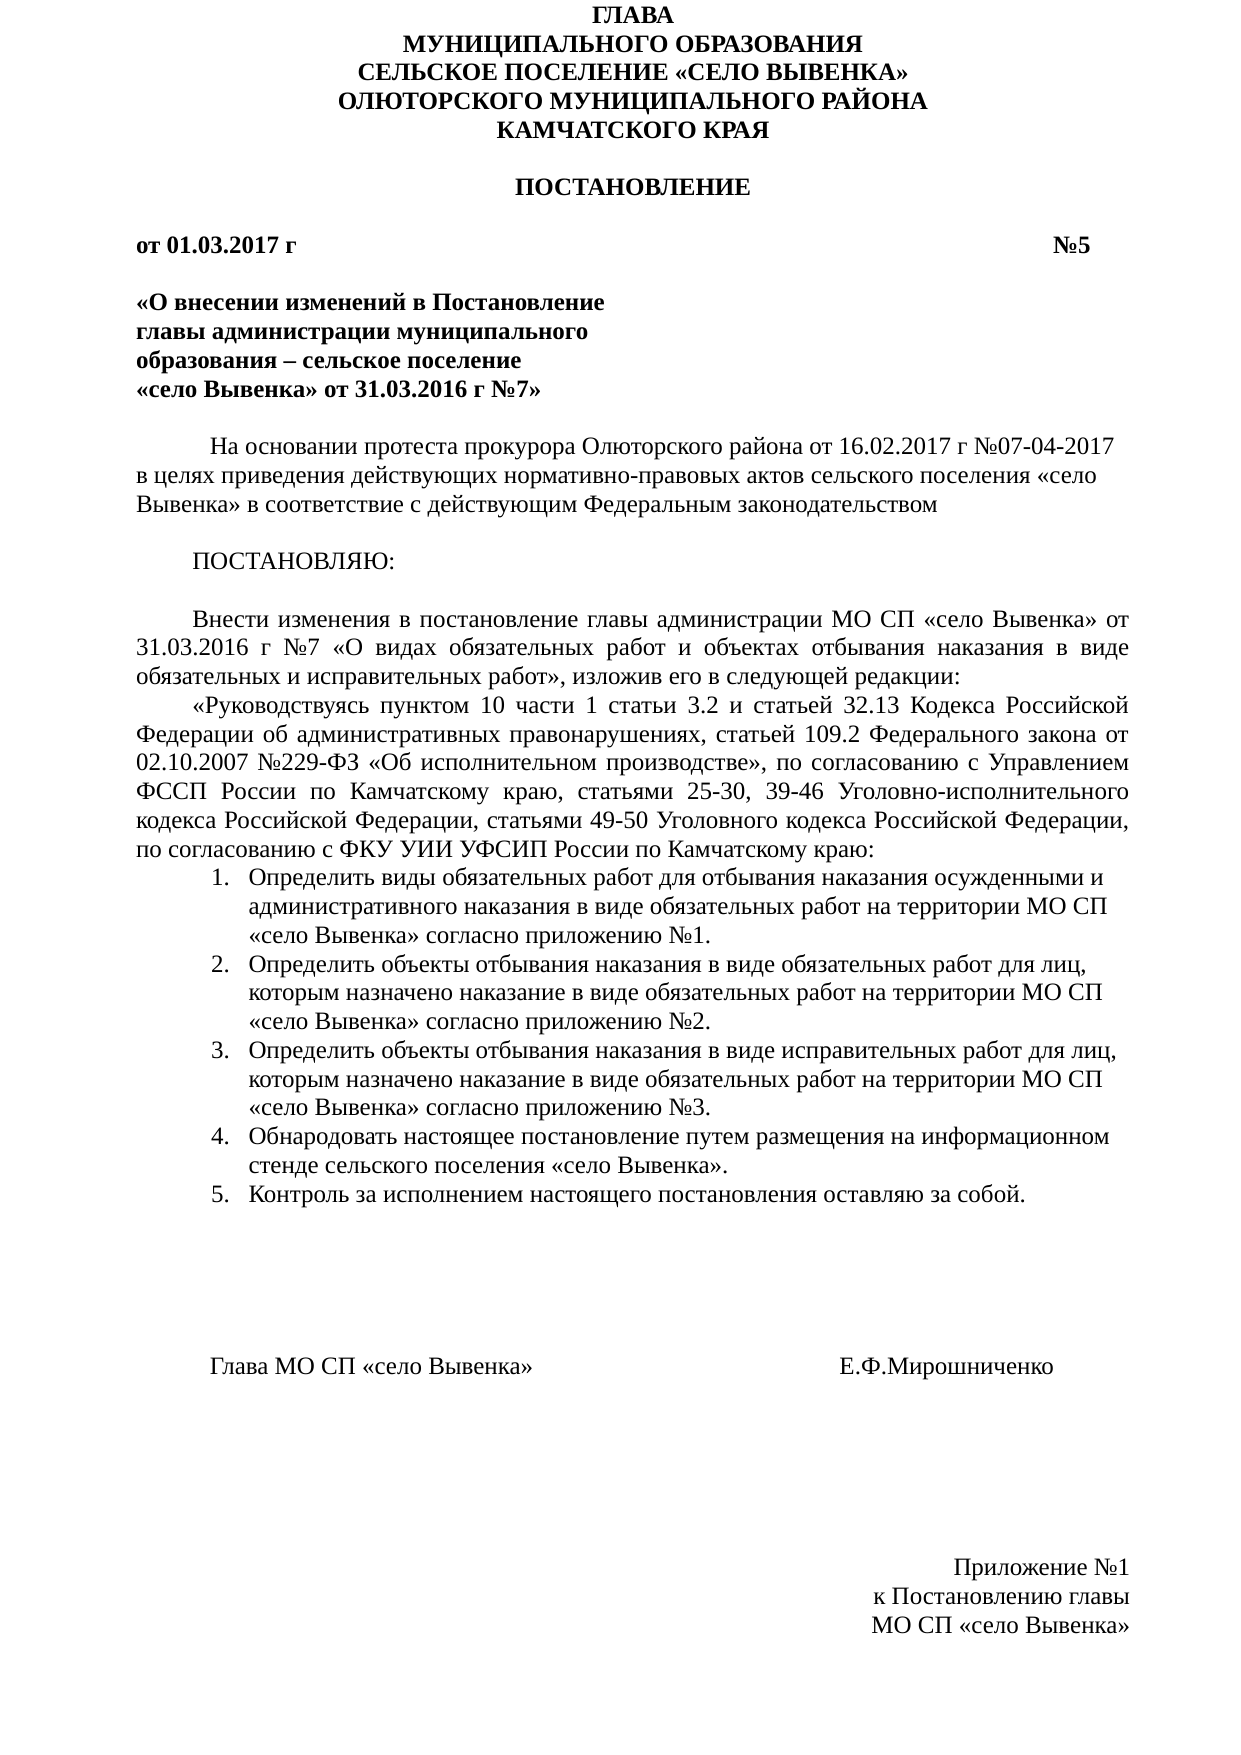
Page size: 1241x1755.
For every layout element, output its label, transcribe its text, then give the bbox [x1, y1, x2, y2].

text «О внесении изменений в Постановление [136, 287, 1130, 316]
text образования – сельское поселение [136, 345, 1130, 374]
text КАМЧАТСКОГО КРАЯ [136, 115, 1130, 144]
text Внести изменения в постановление главы администрации МО СП «село Вывенка» от 31.03.2016 г №7 «О видах обязательных работ и объектах отбывания наказания в виде обязательных и исправительных работ», изложив его в следующей редакции: [136, 604, 1130, 690]
list Определить объекты отбывания наказания в виде исправительных работ для лиц, которым назначено наказание в виде обязательных работ на территории МО СП «село Вывенка» согласно приложению №3. [211, 1035, 1130, 1121]
text На основании протеста прокурора Олюторского района от 16.02.2017 г №07-04-2017 в целях приведения действующих нормативно-правовых актов сельского поселения «село Вывенка» в соответствие с действующим Федеральным законодательством [136, 431, 1130, 517]
text ПОСТАНОВЛЯЮ: [136, 546, 1130, 575]
text Приложение №1 [136, 1552, 1130, 1581]
text «село Вывенка» от 31.03.2016 г №7» [136, 374, 1130, 402]
text «Руководствуясь пунктом 10 части 1 статьи 3.2 и статьей 32.13 Кодекса Российской Федерации об административных правонарушениях, статьей 109.2 Федерального закона от 02.10.2007 №229-ФЗ «Об исполнительном производстве», по согласованию с Управлением ФССП России по Камчатскому краю, статьями 25-30, 39-46 Уголовно-исполнительного кодекса Российской Федерации, статьями 49-50 Уголовного кодекса Российской Федерации, по согласованию с ФКУ УИИ УФСИП России по Камчатскому краю: [136, 690, 1130, 862]
text СЕЛЬСКОЕ ПОСЕЛЕНИЕ «СЕЛО ВЫВЕНКА» [136, 57, 1130, 86]
text к Постановлению главы [136, 1581, 1130, 1610]
text главы администрации муниципального [136, 316, 1130, 345]
list Определить виды обязательных работ для отбывания наказания осужденными и административного наказания в виде обязательных работ на территории МО СП «село Вывенка» согласно приложению №1. [211, 862, 1130, 949]
list Контроль за исполнением настоящего постановления оставляю за собой. [211, 1179, 1130, 1207]
text Глава МО СП «село Вывенка» Е.Ф.Мирошниченко [136, 1351, 1130, 1380]
text МО СП «село Вывенка» [136, 1610, 1130, 1639]
text ОЛЮТОРСКОГО МУНИЦИПАЛЬНОГО РАЙОНА [136, 86, 1130, 115]
list Определить объекты отбывания наказания в виде обязательных работ для лиц, которым назначено наказание в виде обязательных работ на территории МО СП «село Вывенка» согласно приложению №2. [211, 949, 1130, 1035]
text ПОСТАНОВЛЕНИЕ [136, 172, 1130, 201]
text ГЛАВА [136, 0, 1130, 29]
list Обнародовать настоящее постановление путем размещения на информационном стенде сельского поселения «село Вывенка». [211, 1121, 1130, 1179]
text от 01.03.2017 г №5 [136, 230, 1130, 259]
text МУНИЦИПАЛЬНОГО ОБРАЗОВАНИЯ [136, 29, 1130, 57]
